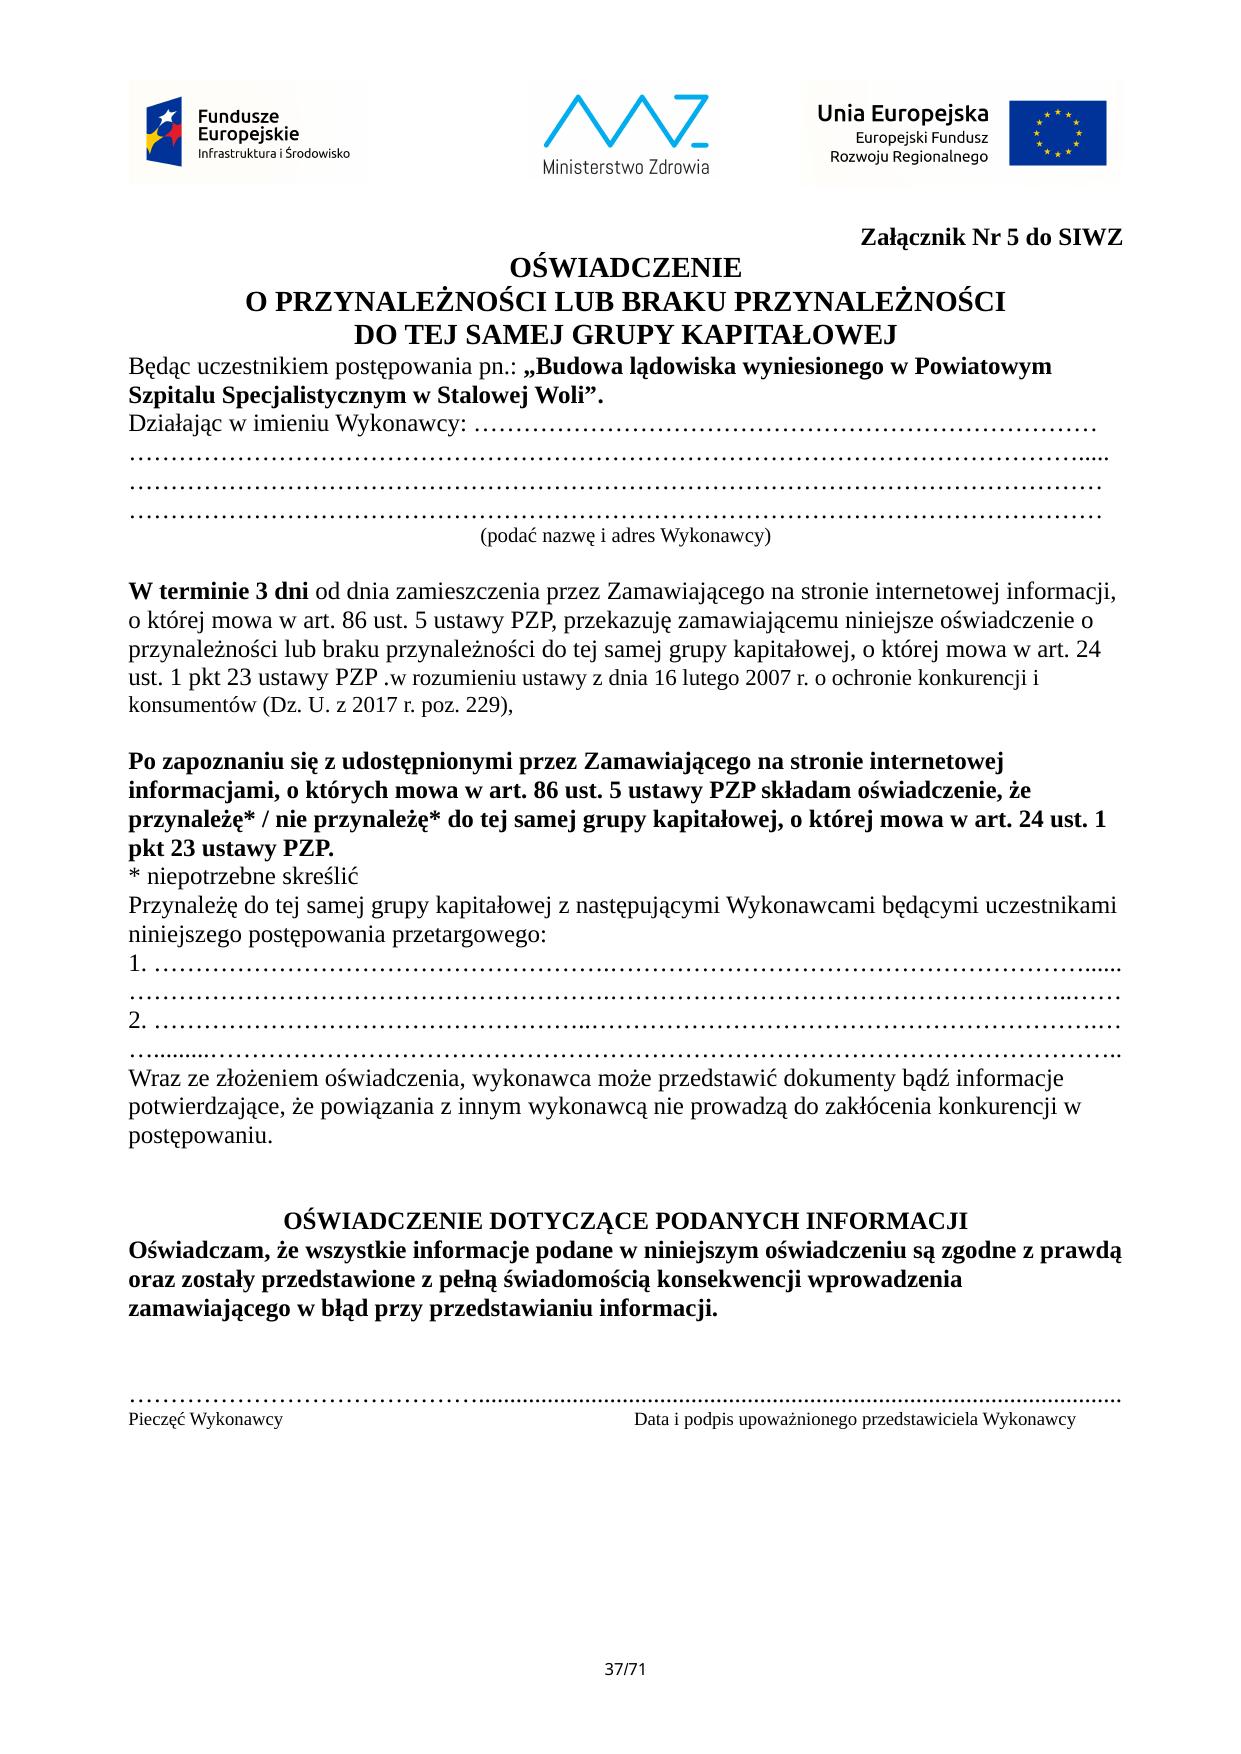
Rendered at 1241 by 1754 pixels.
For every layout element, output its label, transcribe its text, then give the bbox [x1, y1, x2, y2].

text oraz zostały przedstawione z pełną świadomością konsekwencji wprowadzenia zamawiającego w błąd przy przedstawianiu informacji. [128, 1264, 1123, 1321]
text (podać nazwę i adres Wykonawcy) [128, 523, 1123, 547]
picture [529, 79, 723, 180]
text * niepotrzebne skreślić [128, 861, 1123, 890]
picture [129, 79, 367, 184]
text Pieczęć Wykonawcy Data i podpis upoważnionego przedstawiciela Wykonawcy [128, 1408, 1123, 1429]
text niniejszego postępowania przetargowego: [128, 919, 1123, 948]
text ……………………………………....................................................................................................... [128, 1379, 1123, 1408]
text 2. ……………………………………………..…………………………………………………….… [128, 1005, 1123, 1034]
text Oświadczam, że wszystkie informacje podane w niniejszym oświadczeniu są zgodne z prawdą [128, 1235, 1123, 1264]
text ……………………………………………………………………………………………………… [128, 466, 1123, 495]
text postępowaniu. [128, 1120, 1123, 1149]
text Załącznik Nr 5 do SIWZ [128, 222, 1123, 250]
text Po zapoznaniu się z udostępnionymi przez Zamawiającego na stronie internetowej informacjami, o których mowa w art. 86 ust. 5 ustawy PZP składam oświadczenie, że przynależę* / nie przynależę* do tej samej grupy kapitałowej, o której mowa w art. 24 ust. 1 pkt 23 ustawy PZP. [128, 746, 1123, 861]
text OŚWIADCZENIE [128, 250, 1123, 284]
text Przynależę do tej samej grupy kapitałowej z następującymi Wykonawcami będącymi uczestnikami [128, 890, 1123, 919]
text 1. ……………………………………………….…………………………………………………...... [128, 948, 1123, 976]
text Działając w imieniu Wykonawcy: ………………………………………………………………… [128, 408, 1123, 437]
text ………………………………………………….………………………………………………..…… [128, 976, 1123, 1005]
text OŚWIADCZENIE DOTYCZĄCE PODANYCH INFORMACJI [128, 1206, 1123, 1235]
text Będąc uczestnikiem postępowania pn.: „Budowa lądowiska wyniesionego w Powiatowym Szpitalu Specjalistycznym w Stalowej Woli”. [128, 351, 1123, 408]
text O PRZYNALEŻNOŚCI LUB BRAKU PRZYNALEŻNOŚCI [128, 284, 1123, 317]
text ……………………………………………………………………………………………………..... [128, 437, 1123, 466]
text potwierdzające, że powiązania z innym wykonawcą nie prowadzą do zakłócenia konkurencji w [128, 1091, 1123, 1120]
text ….........……………………………………………………………………………………………….. [128, 1034, 1123, 1063]
text ……………………………………………………………………………………………………… [128, 495, 1123, 523]
picture [797, 79, 1124, 187]
text DO TEJ SAMEJ GRUPY KAPITAŁOWEJ [128, 317, 1123, 351]
text W terminie 3 dni od dnia zamieszczenia przez Zamawiającego na stronie internetowej informacji, o której mowa w art. 86 ust. 5 ustawy PZP, przekazuję zamawiającemu niniejsze oświadczenie o przynależności lub braku przynależności do tej samej grupy kapitałowej, o której mowa w art. 24 ust. 1 pkt 23 ustawy PZP .w rozumieniu ustawy z dnia 16 lutego 2007 r. o ochronie konkurencji i konsumentów (Dz. U. z 2017 r. poz. 229), [128, 576, 1123, 718]
text Wraz ze złożeniem oświadczenia, wykonawca może przedstawić dokumenty bądź informacje [128, 1063, 1123, 1091]
